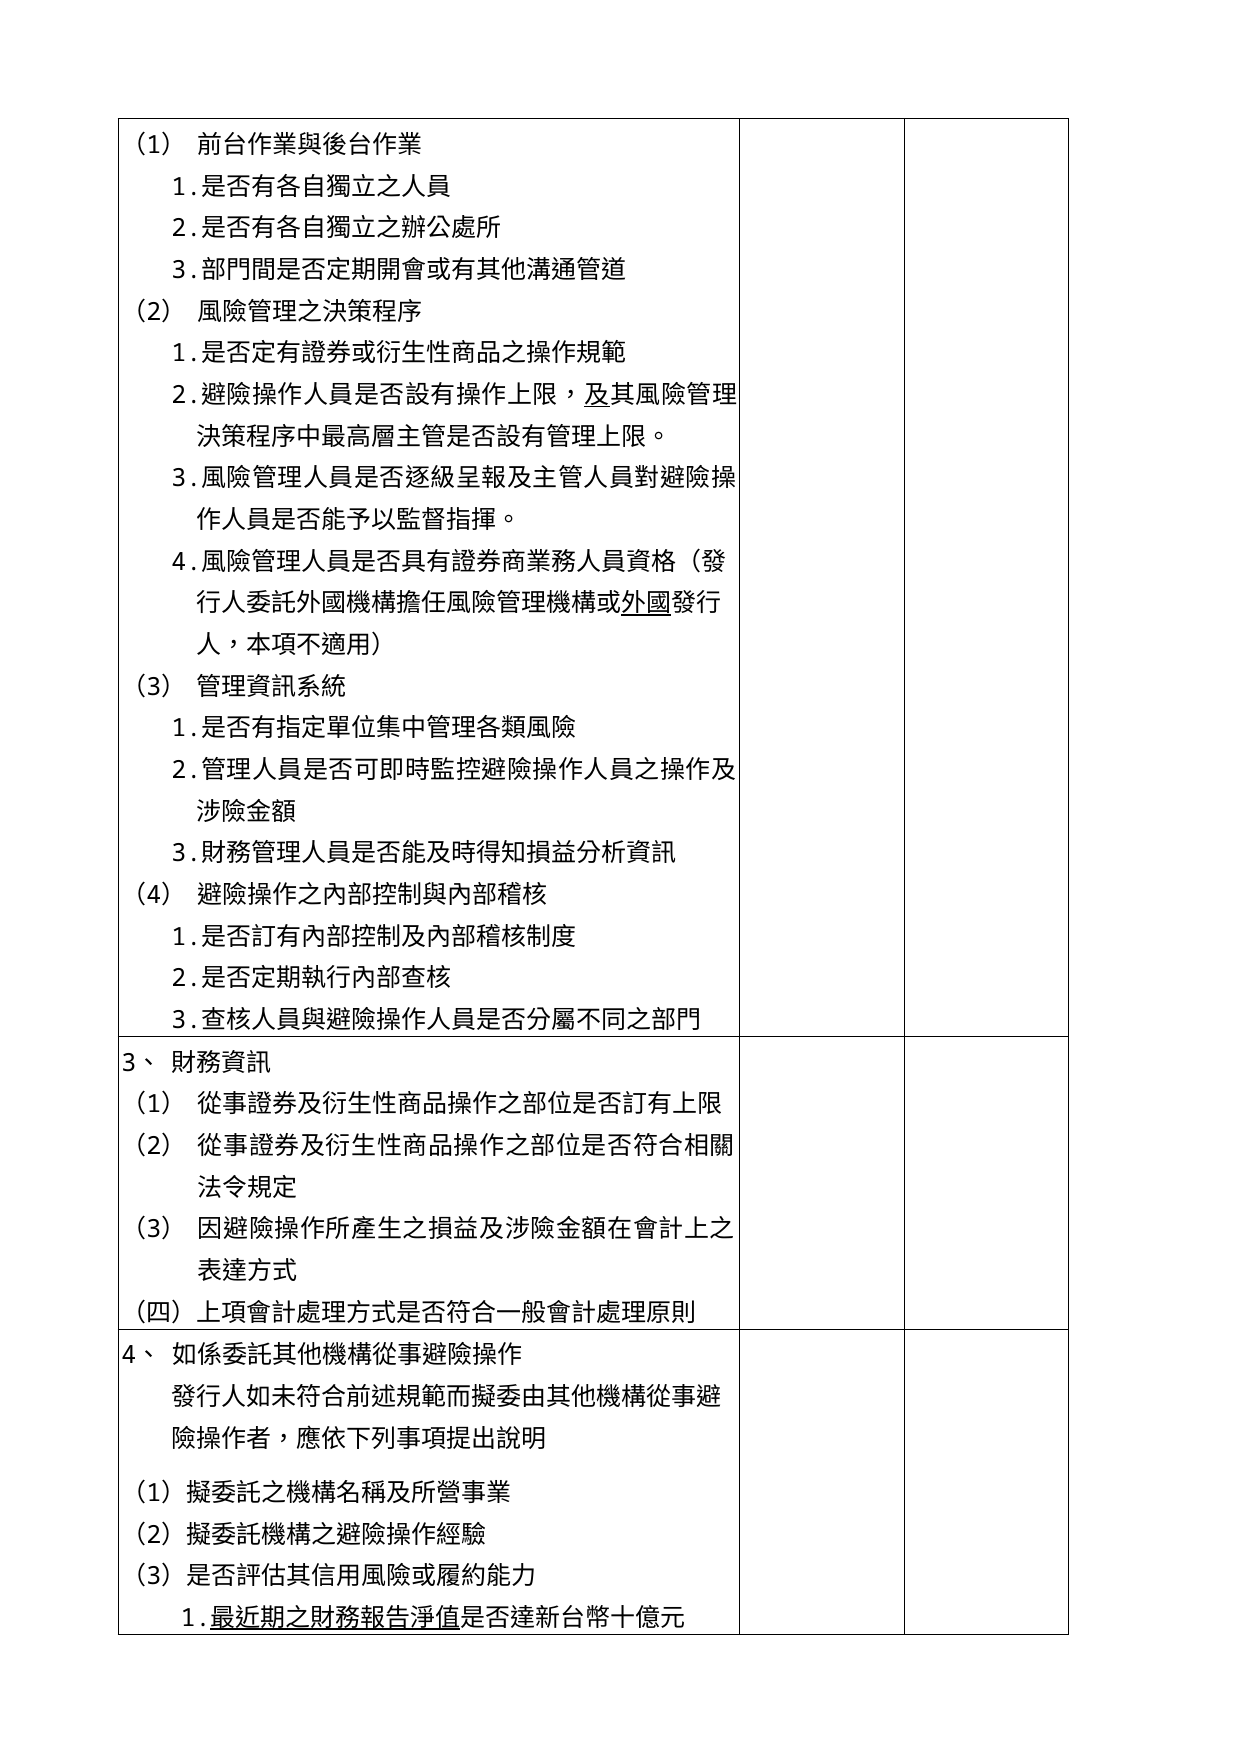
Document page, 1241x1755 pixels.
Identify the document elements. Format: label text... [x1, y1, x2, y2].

table_cell 如係委託其他機構從事避險操作 發行人如未符合前述規範而擬委由其他機構從事避險操作者，應依下列事項提出說明 擬委託之機構名稱及所營事業 擬委託機構之避險操作經驗 是否評估其信用風險或履約能力 最近期之財務報告淨值是否達新台幣十億元 其信用評等是否達主管機關所訂發行人之標準 （四）依前一至三項評估其風險管理制度，是否符合評估要項之要求 [119, 1330, 739, 1634]
table_cell [740, 1330, 904, 1634]
table_cell [905, 1037, 1068, 1328]
table_cell [905, 1330, 1068, 1634]
table_cell [905, 119, 1068, 1036]
table_cell 二、組織結構 前台作業與後台作業 是否有各自獨立之人員 是否有各自獨立之辦公處所 部門間是否定期開會或有其他溝通管道 風險管理之決策程序 是否定有證券或衍生性商品之操作規範 避險操作人員是否設有操作上限，及其風險管理決策程序中最高層主管是否設有管理上限。 風險管理人員是否逐級呈報及主管人員對避險操作人員是否能予以監督指揮。 風險管理人員是否具有證券商業務人員資格（發行人委託外國機構擔任風險管理機構或外國發行人，本項不適用） 管理資訊系統 是否有指定單位集中管理各類風險 管理人員是否可即時監控避險操作人員之操作及涉險金額 財務管理人員是否能及時得知損益分析資訊 避險操作之內部控制與內部稽核 是否訂有內部控制及內部稽核制度 是否定期執行內部查核 3.查核人員與避險操作人員是否分屬不同之部門 [119, 119, 739, 1036]
table_cell [740, 119, 904, 1036]
table_cell 財務資訊 從事證券及衍生性商品操作之部位是否訂有上限 從事證券及衍生性商品操作之部位是否符合相關法令規定 因避險操作所產生之損益及涉險金額在會計上之表達方式 （四）上項會計處理方式是否符合一般會計處理原則 [119, 1037, 739, 1328]
table_cell [740, 1037, 904, 1328]
